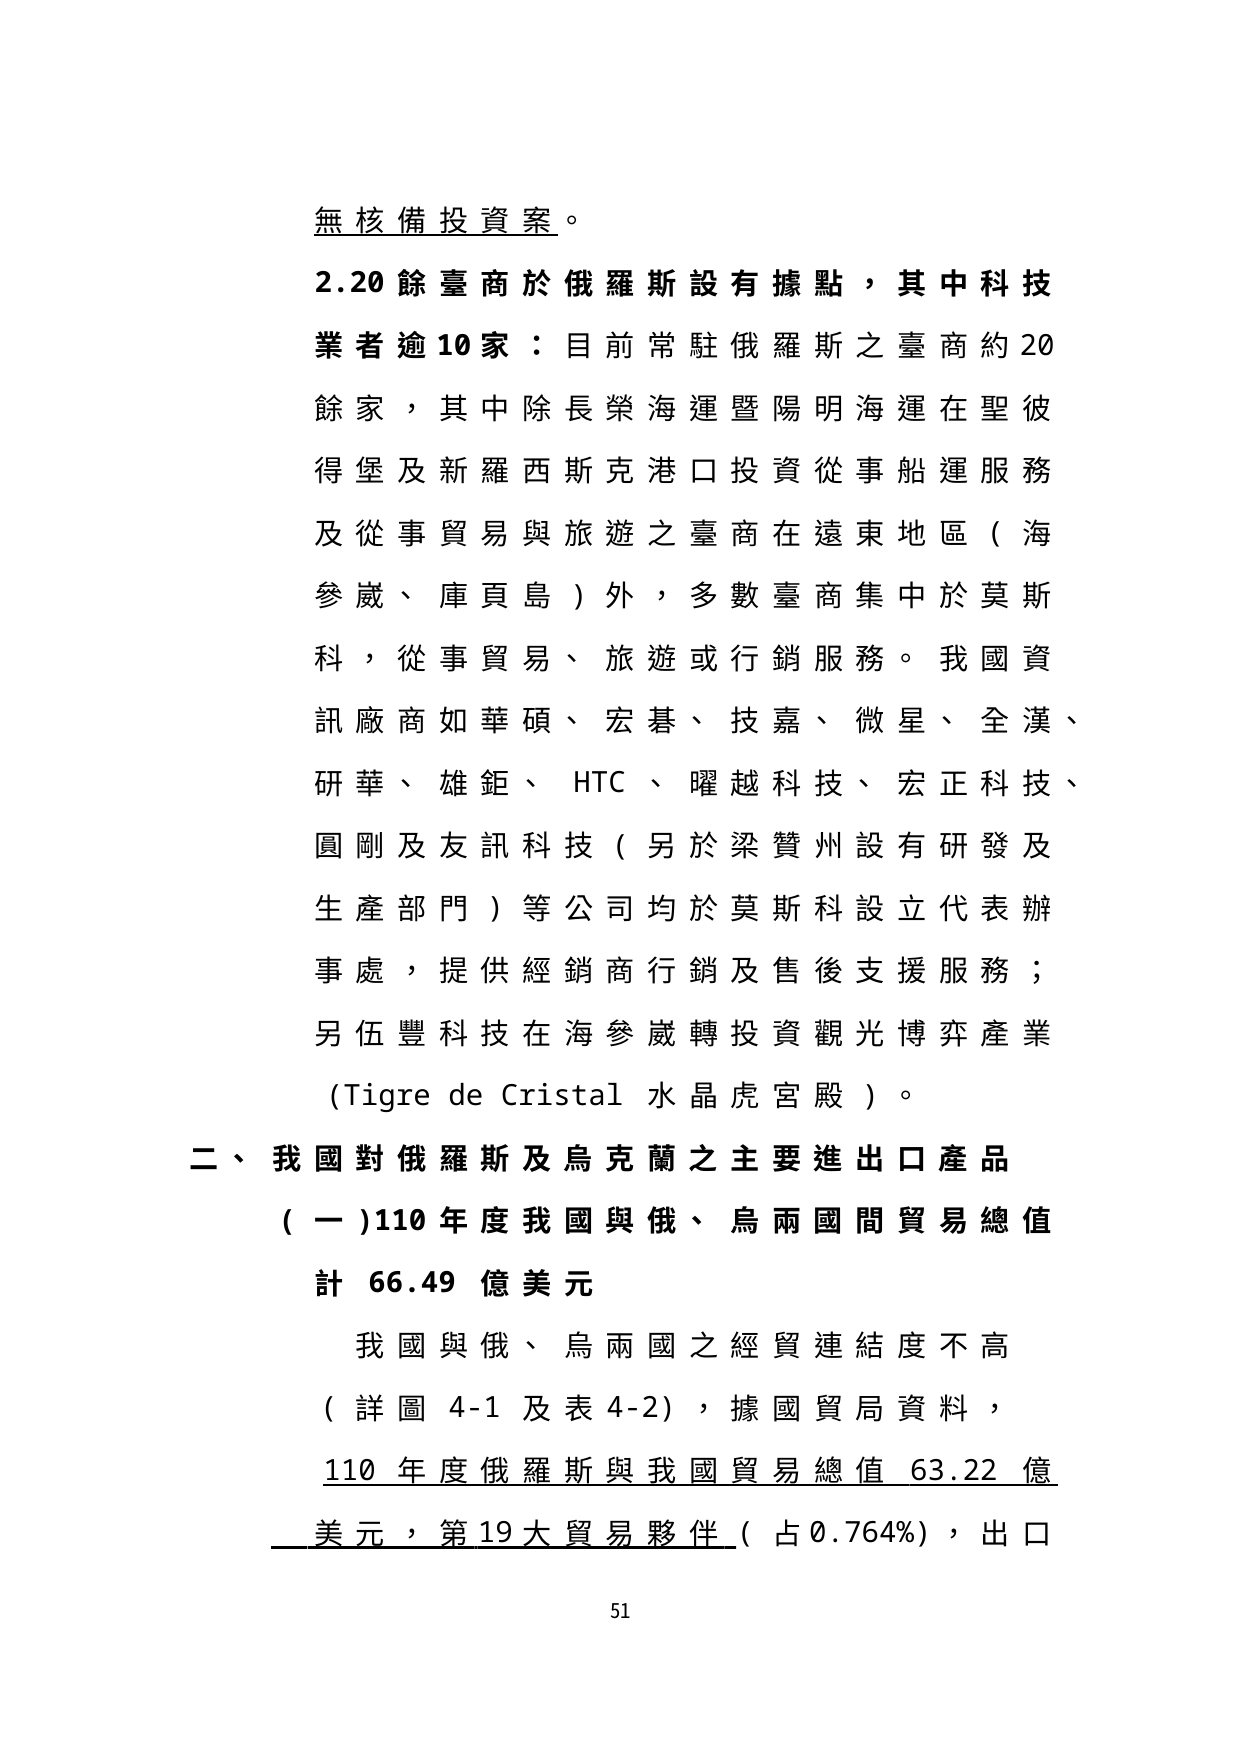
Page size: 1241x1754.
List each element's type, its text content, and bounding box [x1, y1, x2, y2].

text (一)110年度我國與俄、烏兩國間貿易總值計66.49億美元 [242, 1177, 1058, 1302]
text 2.20餘臺商於俄羅斯設有據點，其中科技業者逾10家：目前常駐俄羅斯之臺商約20餘家，其中除長榮海運暨陽明海運在聖彼得堡及新羅西斯克港口投資從事船運服務及從事貿易與旅遊之臺商在遠東地區(海參崴、庫頁島)外，多數臺商集中於莫斯科，從事貿易、旅遊或行銷服務。我國資訊廠商如華碩、宏碁、技嘉、微星、全漢、研華、雄鉅、HTC、曜越科技、宏正科技、圓剛及友訊科技(另於梁贊州設有研發及生產部門)等公司均於莫斯科設立代表辦事處，提供經銷商行銷及售後支援服務；另伍豐科技在海參崴轉投資觀光博弈產業(Tigre de Cristal水晶虎宮殿)。 [271, 240, 1058, 1115]
text 二、我國對俄羅斯及烏克蘭之主要進出口產品 [183, 1115, 1058, 1177]
text 我國與俄、烏兩國之經貿連結度不高(詳圖4-1及表4-2)，據國貿局資料，110年度俄羅斯與我國貿易總值63.22億美元，第19大貿易夥伴(占0.764%)，出口金額13.18億美元(第27大出口市場、占0.295%)，進口金額50.04億美(第15大進口來源國、占1.312%）。同年度烏克蘭與我國之貿易總值3.27億美元，第65大貿易夥伴(占0.039%)，出口金額1.61億美元(占0.036%)，進口金額1.66億美元(占0.044%)。 [271, 1302, 1058, 1552]
text 無核備投資案。 [271, 177, 1058, 240]
